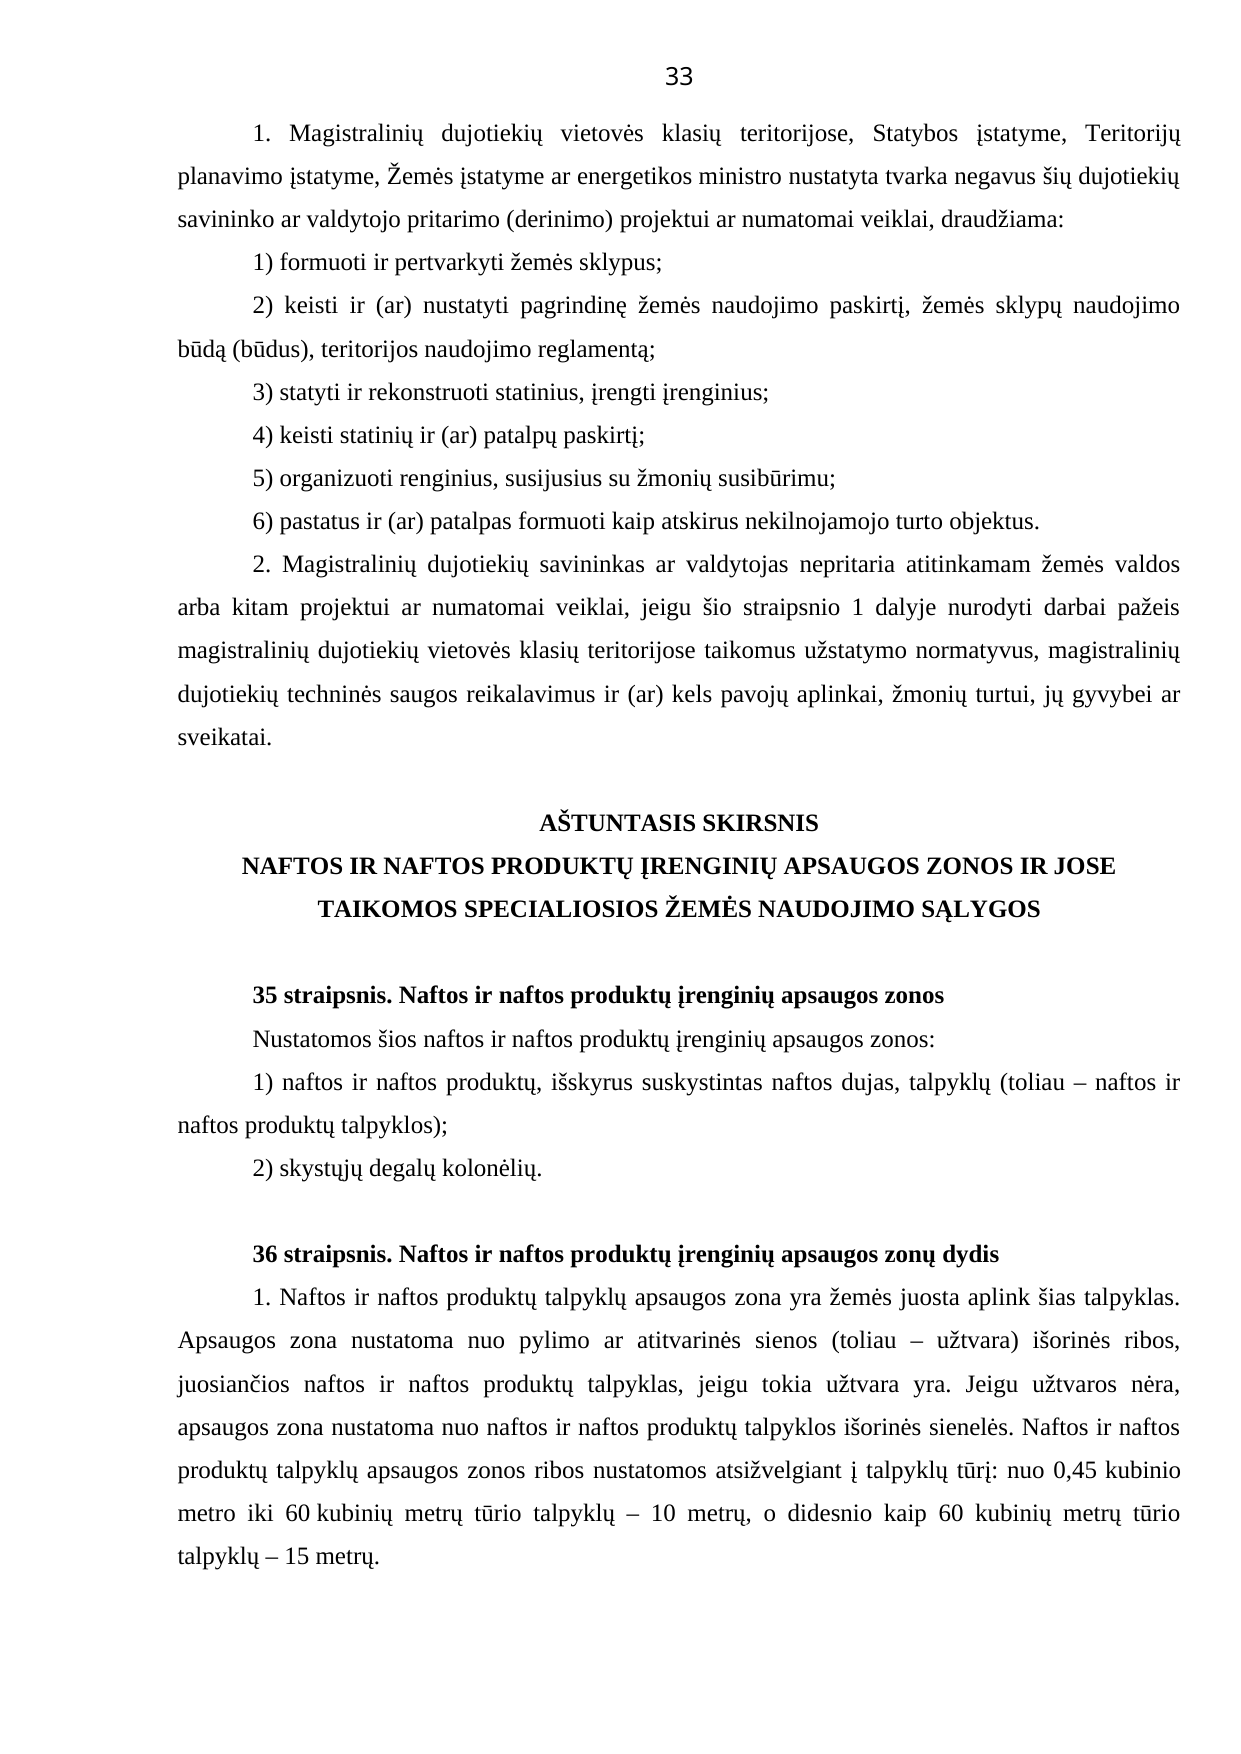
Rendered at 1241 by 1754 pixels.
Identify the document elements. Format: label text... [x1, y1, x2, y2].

text 6) pastatus ir (ar) patalpas formuoti kaip atskirus nekilnojamojo turto objektus. [177, 506, 1181, 535]
text 5) organizuoti renginius, susijusius su žmonių susibūrimu; [177, 463, 1181, 492]
text 2) skystųjų degalų kolonėlių. [177, 1153, 1181, 1182]
text AŠTUNTASIS SKIRSNIS [177, 808, 1181, 837]
text 1. Magistralinių dujotiekių vietovės klasių teritorijose, Statybos įstatyme, Teritorijų planavimo įstatyme, Žemės įstatyme ar energetikos ministro nustatyta tvarka negavus šių dujotiekių savininko ar valdytojo pritarimo (derinimo) projektui ar numatomai veiklai, draudžiama: [177, 118, 1181, 233]
text 4) keisti statinių ir (ar) patalpų paskirtį; [177, 420, 1181, 449]
text NAFTOS IR NAFTOS PRODUKTŲ ĮRENGINIŲ APSAUGOS ZONOS IR JOSE TAIKOMOS SPECIALIOSIOS ŽEMĖS NAUDOJIMO SĄLYGOS [177, 851, 1181, 923]
text 2) keisti ir (ar) nustatyti pagrindinę žemės naudojimo paskirtį, žemės sklypų naudojimo būdą (būdus), teritorijos naudojimo reglamentą; [177, 291, 1181, 362]
text Nustatomos šios naftos ir naftos produktų įrenginių apsaugos zonos: [177, 1024, 1181, 1052]
text 1) formuoti ir pertvarkyti žemės sklypus; [177, 247, 1181, 276]
text 3) statyti ir rekonstruoti statinius, įrengti įrenginius; [177, 377, 1181, 406]
text 1) naftos ir naftos produktų, išskyrus suskystintas naftos dujas, talpyklų (toliau – naftos ir naftos produktų talpyklos); [177, 1067, 1181, 1139]
text 1. Naftos ir naftos produktų talpyklų apsaugos zona yra žemės juosta aplink šias talpyklas. Apsaugos zona nustatoma nuo pylimo ar atitvarinės sienos (toliau – užtvara) išorinės ribos, juosiančios naftos ir naftos produktų talpyklas, jeigu tokia užtvara yra. Jeigu užtvaros nėra, apsaugos zona nustatoma nuo naftos ir naftos produktų talpyklos išorinės sienelės. Naftos ir naftos produktų talpyklų apsaugos zonos ribos nustatomos atsižvelgiant į talpyklų tūrį: nuo 0,45 kubinio metro iki 60 kubinių metrų tūrio talpyklų – 10 metrų, o didesnio kaip 60 kubinių metrų tūrio talpyklų – 15 metrų. [177, 1282, 1181, 1570]
text 35 straipsnis. Naftos ir naftos produktų įrenginių apsaugos zonos [177, 981, 1181, 1009]
text 2. Magistralinių dujotiekių savininkas ar valdytojas nepritaria atitinkamam žemės valdos arba kitam projektui ar numatomai veiklai, jeigu šio straipsnio 1 dalyje nurodyti darbai pažeis magistralinių dujotiekių vietovės klasių teritorijose taikomus užstatymo normatyvus, magistralinių dujotiekių techninės saugos reikalavimus ir (ar) kels pavojų aplinkai, žmonių turtui, jų gyvybei ar sveikatai. [177, 549, 1181, 751]
text 36 straipsnis. Naftos ir naftos produktų įrenginių apsaugos zonų dydis [177, 1239, 1181, 1268]
